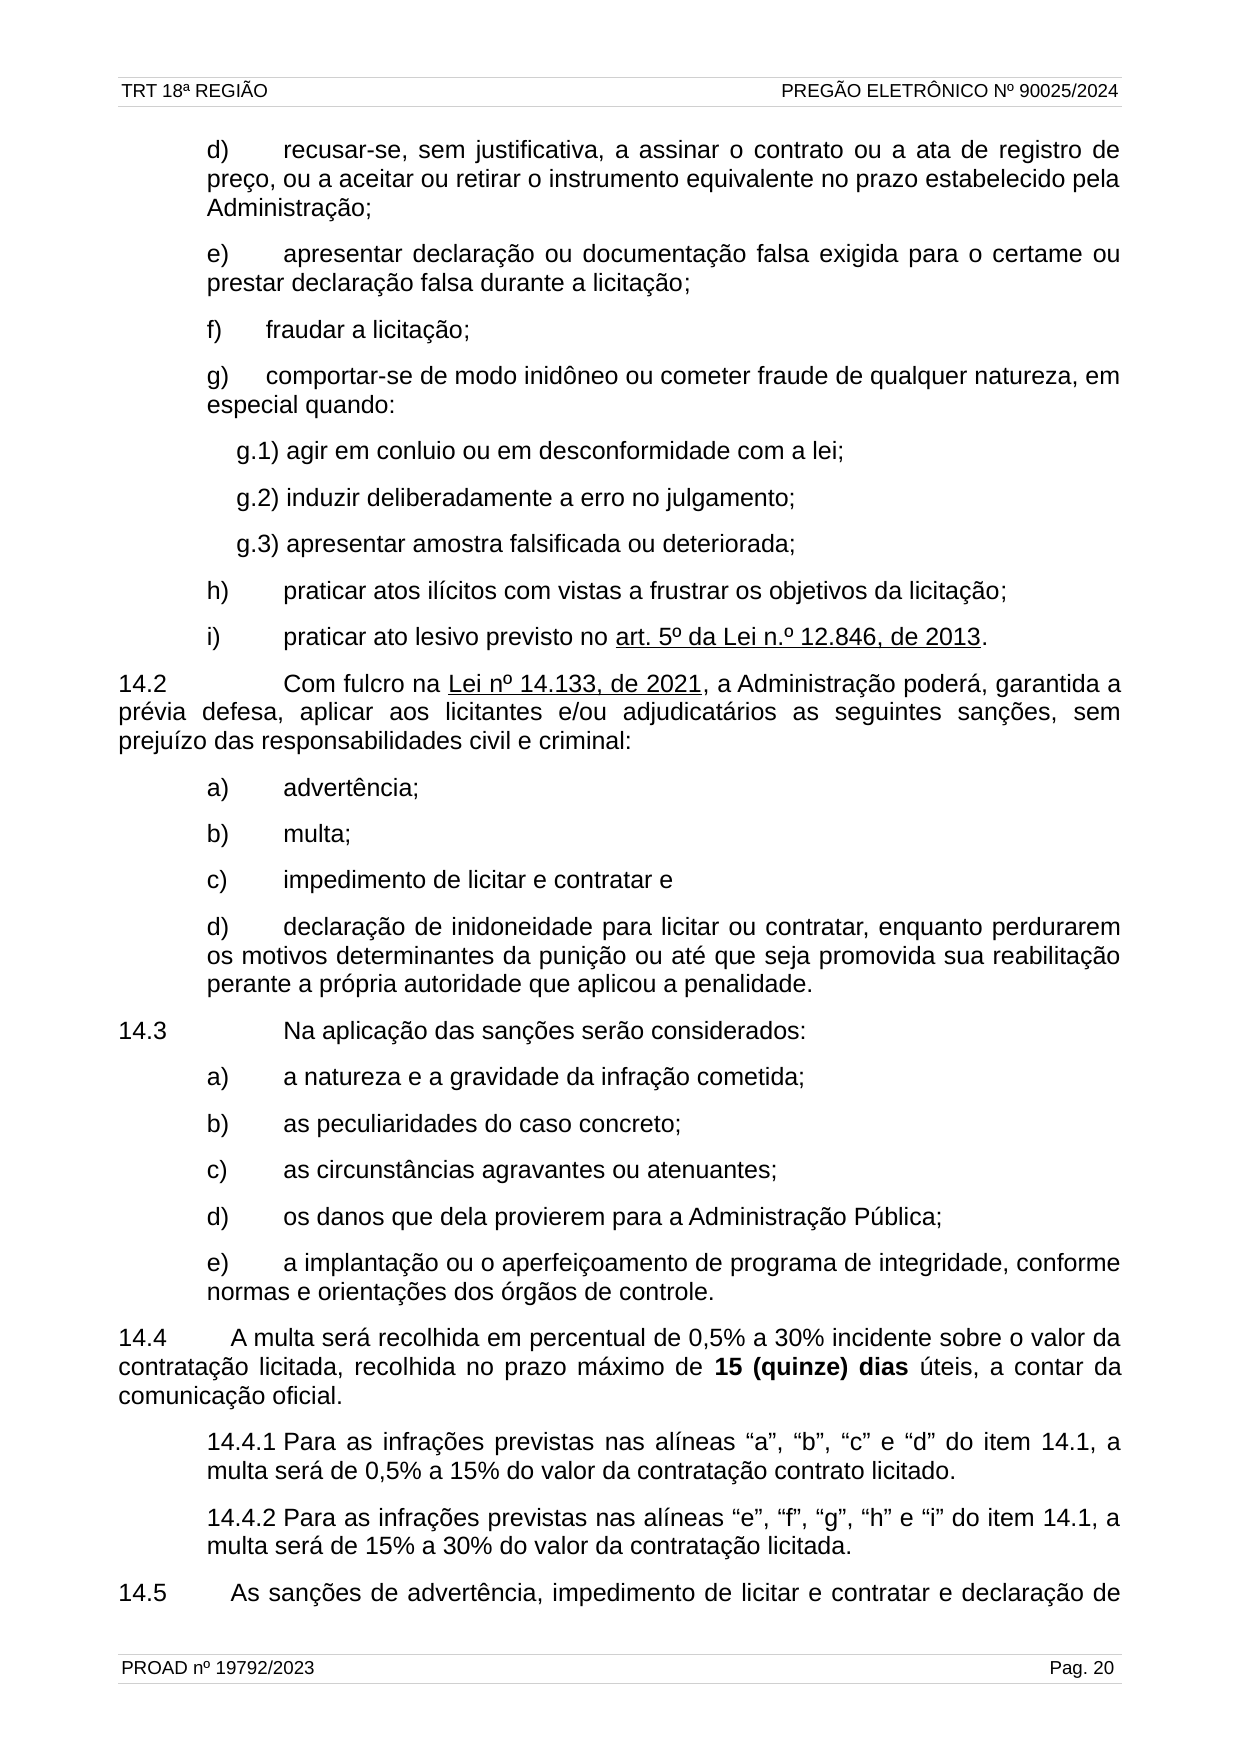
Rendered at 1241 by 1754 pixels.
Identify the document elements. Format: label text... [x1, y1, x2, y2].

text 14.4.1 Para as infrações previstas nas alíneas “a”, “b”, “c” e “d” do item 14.1, a multa será de 0,5% a 15% do valor da contratação contrato licitado. [207, 1427, 1122, 1485]
text 14.5 As sanções de advertência, impedimento de licitar e contratar e declaração de [118, 1578, 1122, 1607]
text e) apresentar declaração ou documentação falsa exigida para o certame ou prestar declaração falsa durante a licitação; [207, 239, 1122, 297]
text 14.4.2 Para as infrações previstas nas alíneas “e”, “f”, “g”, “h” e “i” do item 14.1, a multa será de 15% a 30% do valor da contratação licitada. [207, 1503, 1122, 1560]
text a) a natureza e a gravidade da infração cometida; [207, 1062, 1122, 1091]
text h) praticar atos ilícitos com vistas a frustrar os objetivos da licitação; [207, 576, 1122, 604]
text g.3) apresentar amostra falsificada ou deteriorada; [236, 529, 1122, 558]
text c) impedimento de licitar e contratar e [207, 866, 1122, 894]
text a) advertência; [207, 773, 1122, 801]
text d) recusar-se, sem justificativa, a assinar o contrato ou a ata de registro de preço, ou a aceitar ou retirar o instrumento equivalente no prazo estabelecido pela Administração; [207, 136, 1122, 222]
text c) as circunstâncias agravantes ou atenuantes; [207, 1155, 1122, 1184]
text f) fraudar a licitação; [207, 315, 1122, 343]
text e) a implantação ou o aperfeiçoamento de programa de integridade, conforme normas e orientações dos órgãos de controle. [207, 1248, 1122, 1306]
text 14.3 Na aplicação das sanções serão considerados: [118, 1016, 1122, 1045]
text 14.2 Com fulcro na Lei nº 14.133, de 2021, a Administração poderá, garantida a prévia defesa, aplicar aos licitantes e/ou adjudicatários as seguintes sanções, sem prejuízo das responsabilidades civil e criminal: [118, 669, 1122, 755]
text g) comportar-se de modo inidôneo ou cometer fraude de qualquer natureza, em especial quando: [207, 361, 1122, 419]
text d) declaração de inidoneidade para licitar ou contratar, enquanto perdurarem os motivos determinantes da punição ou até que seja promovida sua reabilitação perante a própria autoridade que aplicou a penalidade. [207, 912, 1122, 998]
text 14.4 A multa será recolhida em percentual de 0,5% a 30% incidente sobre o valor da contratação licitada, recolhida no prazo máximo de 15 (quinze) dias úteis, a contar da comunicação oficial. [118, 1323, 1122, 1410]
text g.1) agir em conluio ou em desconformidade com a lei; [236, 436, 1122, 465]
text b) multa; [207, 819, 1122, 848]
text g.2) induzir deliberadamente a erro no julgamento; [236, 483, 1122, 512]
text b) as peculiaridades do caso concreto; [207, 1109, 1122, 1138]
text i) praticar ato lesivo previsto no art. 5º da Lei n.º 12.846, de 2013. [207, 622, 1122, 651]
text d) os danos que dela provierem para a Administração Pública; [207, 1202, 1122, 1231]
